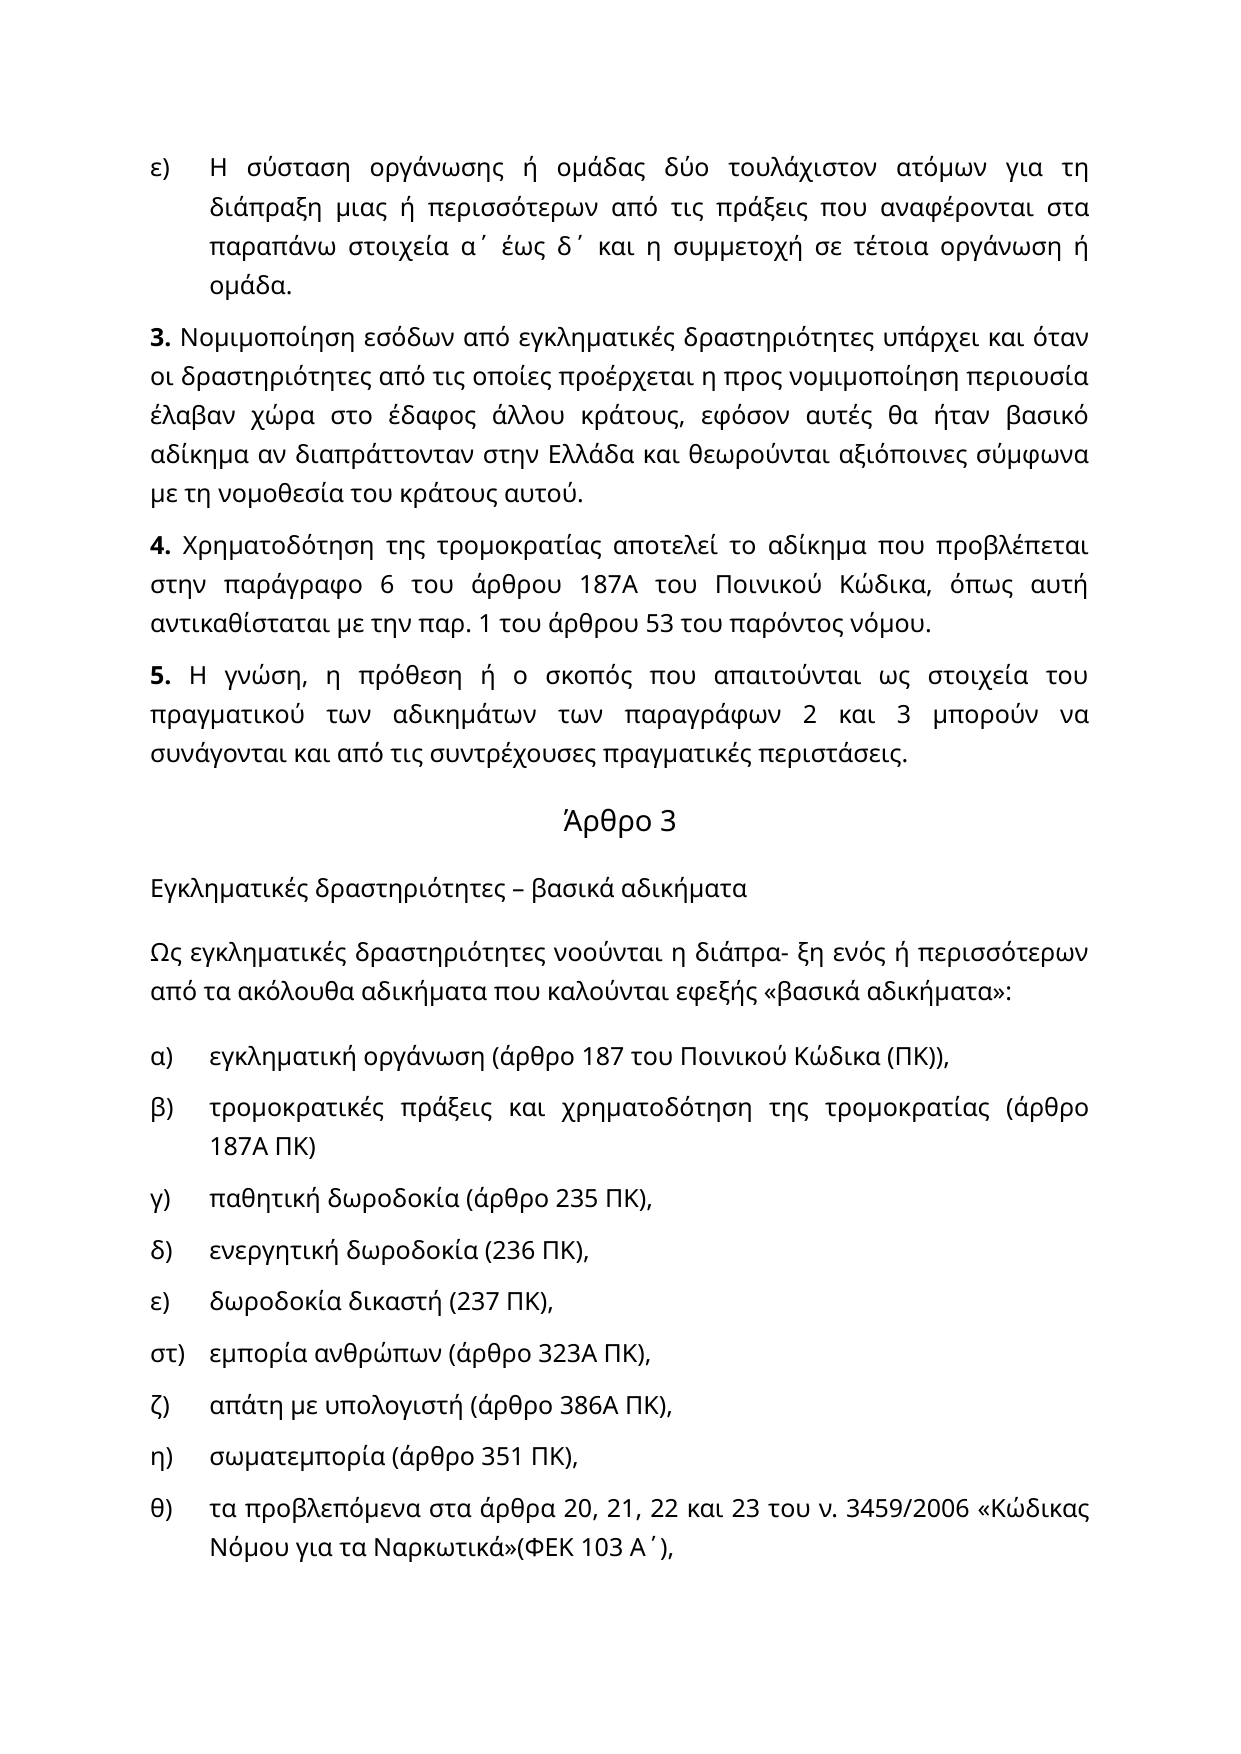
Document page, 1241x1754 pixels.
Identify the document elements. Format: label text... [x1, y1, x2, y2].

text 4. Χρηματοδότηση της τρομοκρατίας αποτελεί το αδίκημα που προβλέπεται στην παράγραφο 6 του άρθρου 187Α του Ποινικού Κώδικα, όπως αυτή αντικαθίσταται με την παρ. 1 του άρθρου 53 του παρόντος νόμου. [150, 527, 1090, 640]
list ε) δωροδοκία δικαστή (237 ΠΚ), [150, 1284, 1090, 1318]
list ε) Η σύσταση οργάνωσης ή ομάδας δύο τουλάχιστον ατόμων για τη διάπραξη μιας ή περισσότερων από τις πράξεις που αναφέρονται στα παραπάνω στοιχεία α΄ έως δ΄ και η συμμετοχή σε τέτοια οργάνωση ή ομάδα. [150, 150, 1090, 302]
list θ) τα προβλεπόμενα στα άρθρα 20, 21, 22 και 23 του ν. 3459/2006 «Κώδικας Νόμου για τα Ναρκωτικά»(ΦΕΚ 103 Α΄), [150, 1491, 1090, 1564]
text Εγκληματικές δραστηριότητες – βασικά αδικήματα [150, 871, 1090, 905]
list η) σωματεμπορία (άρθρο 351 ΠΚ), [150, 1439, 1090, 1473]
text 3. Νομιμοποίηση εσόδων από εγκληματικές δραστηριότητες υπάρχει και όταν οι δραστηριότητες από τις οποίες προέρχεται η προς νομιμοποίηση περιουσία έλαβαν χώρα στο έδαφος άλλου κράτους, εφόσον αυτές θα ήταν βασικό αδίκημα αν διαπράττονταν στην Ελλάδα και θεωρούνται αξιόποινες σύμφωνα με τη νομοθεσία του κράτους αυτού. [150, 319, 1090, 510]
subtitle Άρθρο 3 [150, 800, 1090, 840]
text 5. Η γνώση, η πρόθεση ή ο σκοπός που απαιτούνται ως στοιχεία του πραγματικού των αδικημάτων των παραγράφων 2 και 3 μπορούν να συνάγονται και από τις συντρέχουσες πραγματικές περιστάσεις. [150, 657, 1090, 770]
list ζ) απάτη με υπολογιστή (άρθρο 386Α ΠΚ), [150, 1387, 1090, 1421]
list α) εγκληματική οργάνωση (άρθρο 187 του Ποινικού Κώδικα (ΠΚ)), [150, 1038, 1090, 1072]
text Ως εγκληματικές δραστηριότητες νοούνται η διάπρα- ξη ενός ή περισσότερων από τα ακόλουθα αδικήματα που καλούνται εφεξής «βασικά αδικήματα»: [150, 935, 1090, 1008]
list στ) εμπορία ανθρώπων (άρθρο 323Α ΠΚ), [150, 1336, 1090, 1370]
list γ) παθητική δωροδοκία (άρθρο 235 ΠΚ), [150, 1181, 1090, 1215]
list β) τρομοκρατικές πράξεις και χρηματοδότηση της τρομοκρατίας (άρθρο 187Α ΠΚ) [150, 1090, 1090, 1163]
list δ) ενεργητική δωροδοκία (236 ΠΚ), [150, 1232, 1090, 1266]
